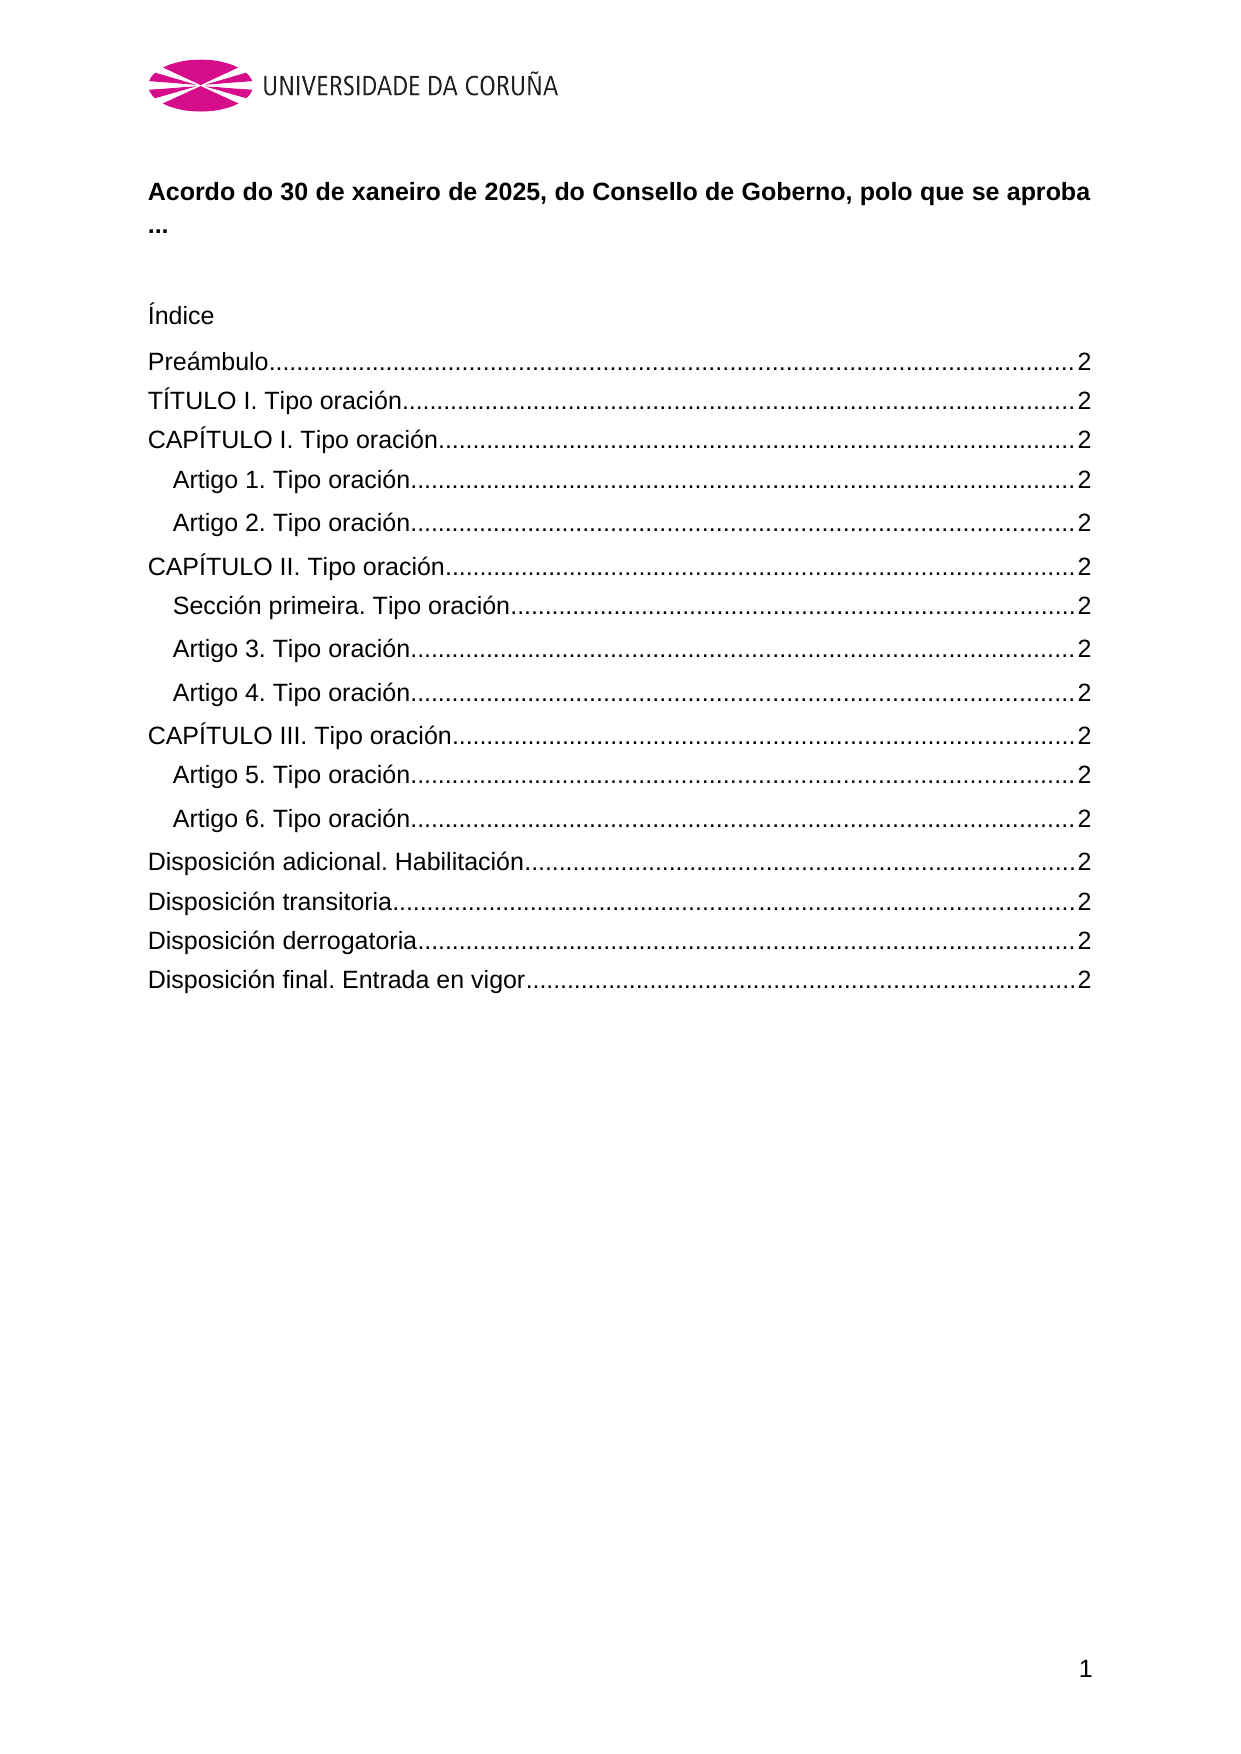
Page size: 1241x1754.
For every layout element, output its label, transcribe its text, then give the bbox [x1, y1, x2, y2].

subtitle Índice [148, 301, 1092, 330]
text TÍTULO I. Tipo oración 2 [148, 386, 1092, 415]
text Disposición adicional. Habilitación 2 [148, 847, 1092, 876]
text Acordo do 30 de xaneiro de 2025, do Consello de Goberno, polo que se aproba ... [148, 177, 1092, 239]
text Disposición transitoria 2 [148, 886, 1092, 915]
text Artigo 4. Tipo oración 2 [173, 678, 1092, 706]
text Artigo 1. Tipo oración 2 [173, 464, 1092, 493]
text Preámbulo 2 [148, 347, 1092, 376]
text Artigo 6. Tipo oración 2 [173, 804, 1092, 832]
text Artigo 2. Tipo oración 2 [173, 508, 1092, 537]
text Sección primeira. Tipo oración 2 [173, 591, 1092, 619]
text CAPÍTULO II. Tipo oración 2 [148, 551, 1092, 580]
text Disposición final. Entrada en vigor 2 [148, 965, 1092, 994]
text Artigo 3. Tipo oración 2 [173, 634, 1092, 663]
picture [147, 59, 560, 113]
text CAPÍTULO III. Tipo oración 2 [148, 721, 1092, 750]
text Artigo 5. Tipo oración 2 [173, 760, 1092, 789]
text Disposición derrogatoria 2 [148, 926, 1092, 954]
text CAPÍTULO I. Tipo oración 2 [148, 425, 1092, 454]
